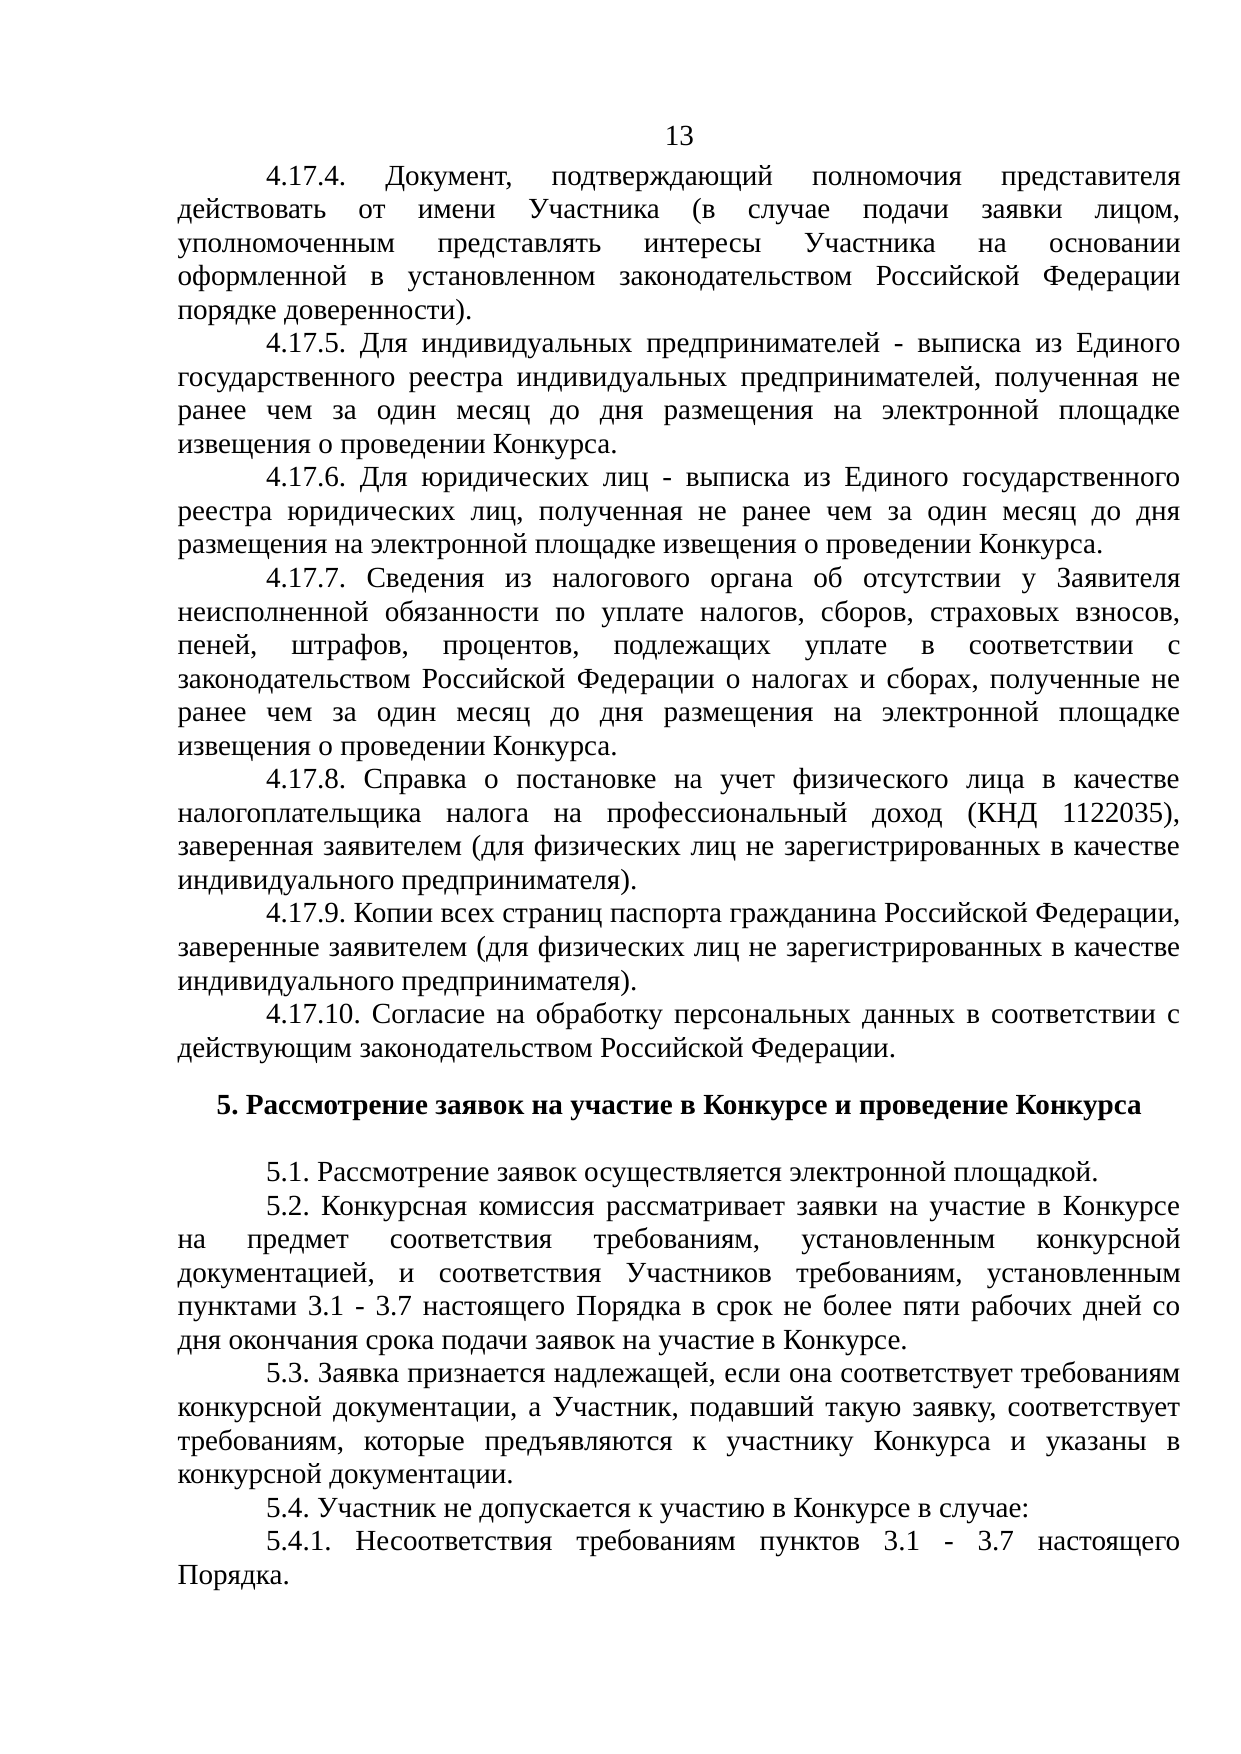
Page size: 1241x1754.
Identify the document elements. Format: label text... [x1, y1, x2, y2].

text 4.17.4. Документ, подтверждающий полномочия представителя действовать от имени Участника (в случае подачи заявки лицом, уполномоченным представлять интересы Участника на основании оформленной в установленном законодательством Российской Федерации порядке доверенности). [177, 158, 1181, 325]
text 5.3. Заявка признается надлежащей, если она соответствует требованиям конкурсной документации, а Участник, подавший такую заявку, соответствует требованиям, которые предъявляются к участнику Конкурса и указаны в конкурсной документации. [177, 1356, 1181, 1490]
text 5.1. Рассмотрение заявок осуществляется электронной площадкой. [177, 1154, 1181, 1188]
text 4.17.8. Справка о постановке на учет физического лица в качестве налогоплательщика налога на профессиональный доход (КНД 1122035), заверенная заявителем (для физических лиц не зарегистрированных в качестве индивидуального предпринимателя). [177, 761, 1181, 896]
text 4.17.5. Для индивидуальных предпринимателей - выписка из Единого государственного реестра индивидуальных предпринимателей, полученная не ранее чем за один месяц до дня размещения на электронной площадке извещения о проведении Конкурса. [177, 325, 1181, 459]
text 5.4.1. Несоответствия требованиям пунктов 3.1 - 3.7 настоящего Порядка. [177, 1523, 1181, 1590]
text 5.4. Участник не допускается к участию в Конкурсе в случае: [177, 1490, 1181, 1523]
text 5. Рассмотрение заявок на участие в Конкурсе и проведение Конкурса [177, 1087, 1181, 1121]
text 4.17.6. Для юридических лиц - выписка из Единого государственного реестра юридических лиц, полученная не ранее чем за один месяц до дня размещения на электронной площадке извещения о проведении Конкурса. [177, 459, 1181, 560]
text 4.17.9. Копии всех страниц паспорта гражданина Российской Федерации, заверенные заявителем (для физических лиц не зарегистрированных в качестве индивидуального предпринимателя). [177, 896, 1181, 996]
text 4.17.10. Согласие на обработку персональных данных в соответствии с действующим законодательством Российской Федерации. [177, 996, 1181, 1063]
text 4.17.7. Сведения из налогового органа об отсутствии у Заявителя неисполненной обязанности по уплате налогов, сборов, страховых взносов, пеней, штрафов, процентов, подлежащих уплате в соответствии с законодательством Российской Федерации о налогах и сборах, полученные не ранее чем за один месяц до дня размещения на электронной площадке извещения о проведении Конкурса. [177, 560, 1181, 761]
text 5.2. Конкурсная комиссия рассматривает заявки на участие в Конкурсе на предмет соответствия требованиям, установленным конкурсной документацией, и соответствия Участников требованиям, установленным пунктами 3.1 - 3.7 настоящего Порядка в срок не более пяти рабочих дней со дня окончания срока подачи заявок на участие в Конкурсе. [177, 1188, 1181, 1356]
